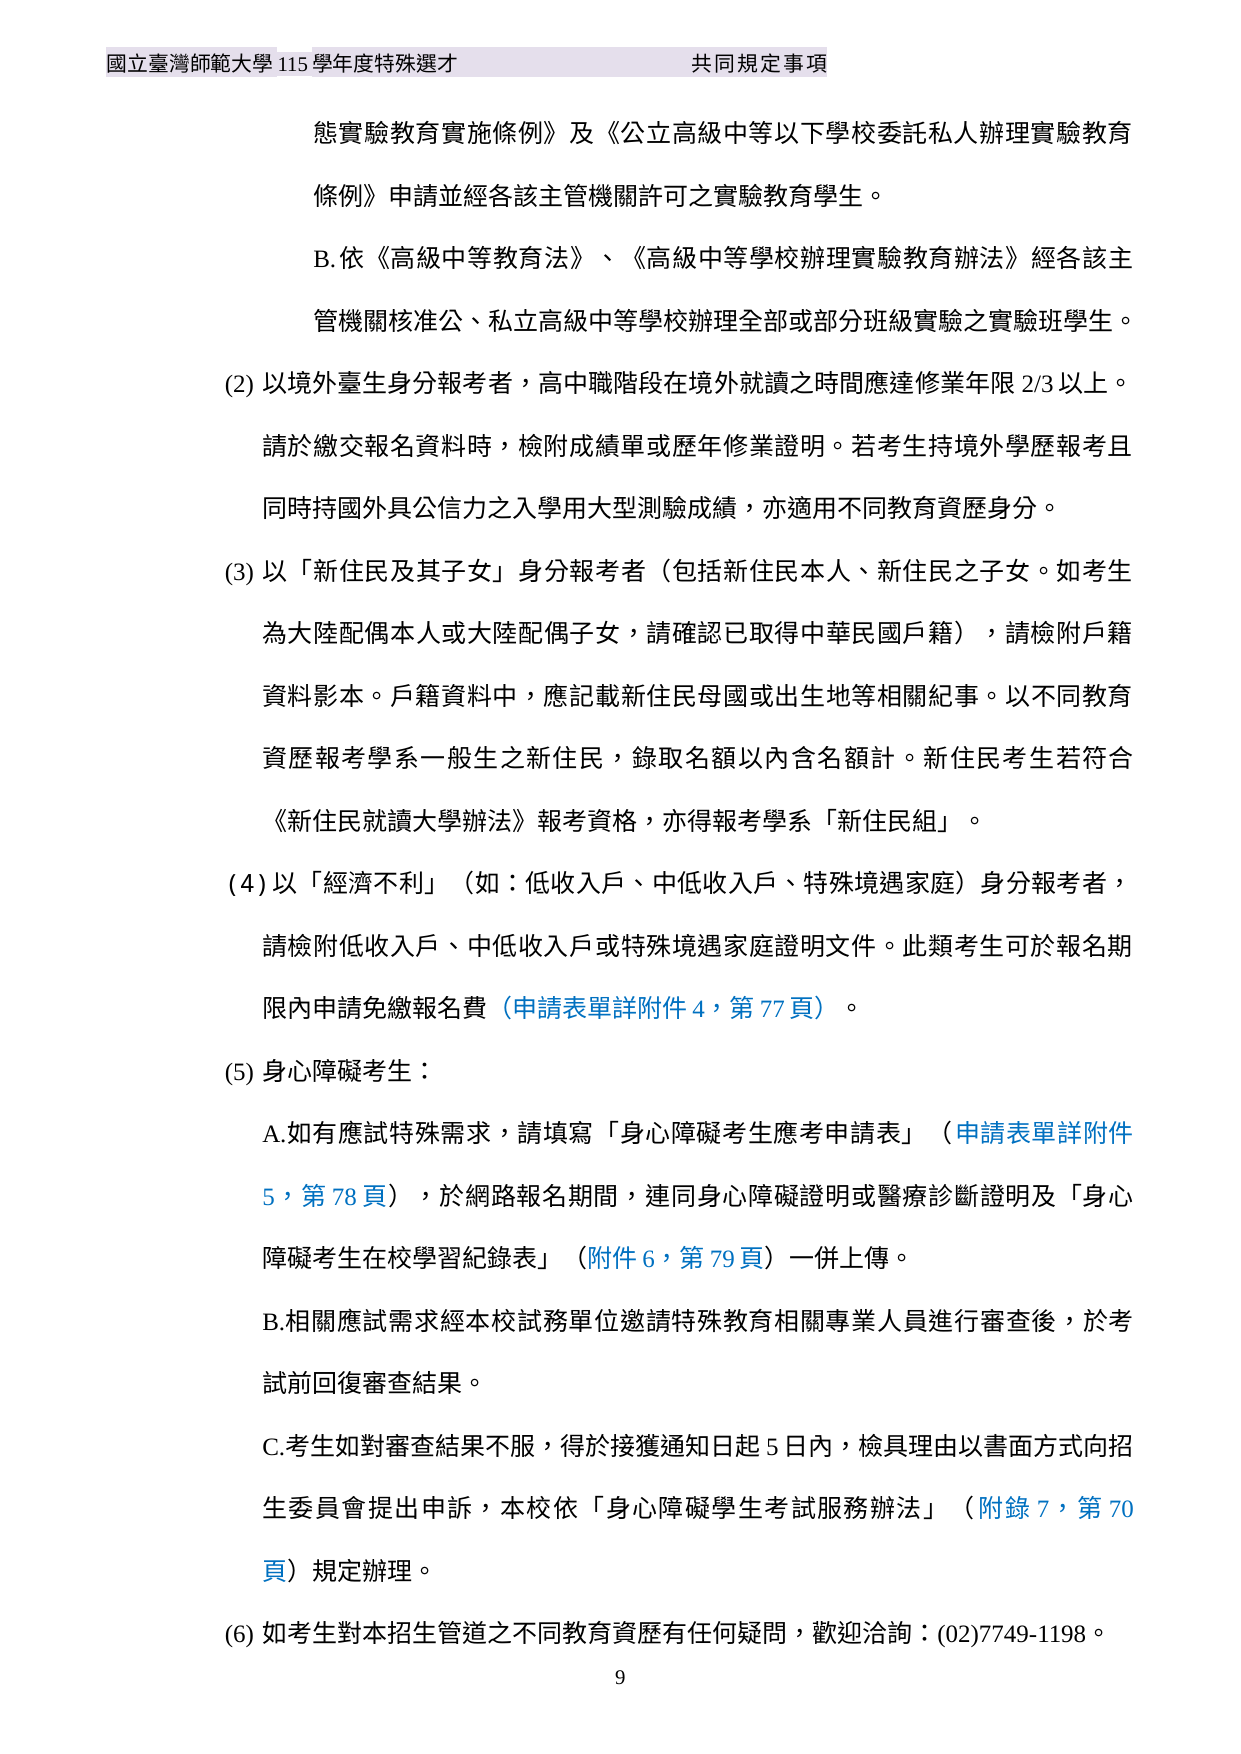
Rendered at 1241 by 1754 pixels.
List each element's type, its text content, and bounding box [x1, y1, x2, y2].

list 如考生對本招生管道之不同教育資歷有任何疑問，歡迎洽詢：(02)7749-1198。 [224, 1590, 1134, 1653]
list 以「新住民及其子女」身分報考者（包括新住民本人、新住民之子女。如考生為大陸配偶本人或大陸配偶子女，請確認已取得中華民國戶籍），請檢附戶籍資料影本。戶籍資料中，應記載新住民母國或出生地等相關紀事。以不同教育資歷報考學系一般生之新住民，錄取名額以內含名額計。新住民考生若符合《新住民就讀大學辦法》報考資格，亦得報考學系「新住民組」。 [224, 528, 1134, 840]
text A.如有應試特殊需求，請填寫「身心障礙考生應考申請表」（申請表單詳附件5，第78頁），於網路報名期間，連同身心障礙證明或醫療診斷證明及「身心障礙考生在校學習紀錄表」（附件6，第79頁）一併上傳。 [262, 1090, 1134, 1278]
list 態實驗教育實施條例》及《公立高級中等以下學校委託私人辦理實驗教育條例》申請並經各該主管機關許可之實驗教育學生。 [313, 90, 1134, 215]
list 以境外臺生身分報考者，高中職階段在境外就讀之時間應達修業年限2/3以上。請於繳交報名資料時，檢附成績單或歷年修業證明。若考生持境外學歷報考且同時持國外具公信力之入學用大型測驗成績，亦適用不同教育資歷身分。 [224, 340, 1134, 528]
list 依《高級中等教育法》、《高級中等學校辦理實驗教育辦法》經各該主管機關核准公、私立高級中等學校辦理全部或部分班級實驗之實驗班學生。 [313, 215, 1134, 340]
list 身心障礙考生： [224, 1028, 1134, 1090]
text B.相關應試需求經本校試務單位邀請特殊教育相關專業人員進行審查後，於考試前回復審查結果。 [262, 1278, 1134, 1403]
text C.考生如對審查結果不服，得於接獲通知日起5日內，檢具理由以書面方式向招生委員會提出申訴，本校依「身心障礙學生考試服務辦法」（附錄7，第70頁）規定辦理。 [262, 1403, 1134, 1590]
list 以「經濟不利」（如：低收入戶、中低收入戶、特殊境遇家庭）身分報考者，請檢附低收入戶、中低收入戶或特殊境遇家庭證明文件。此類考生可於報名期限內申請免繳報名費（申請表單詳附件4，第77頁）。 [224, 840, 1134, 1028]
